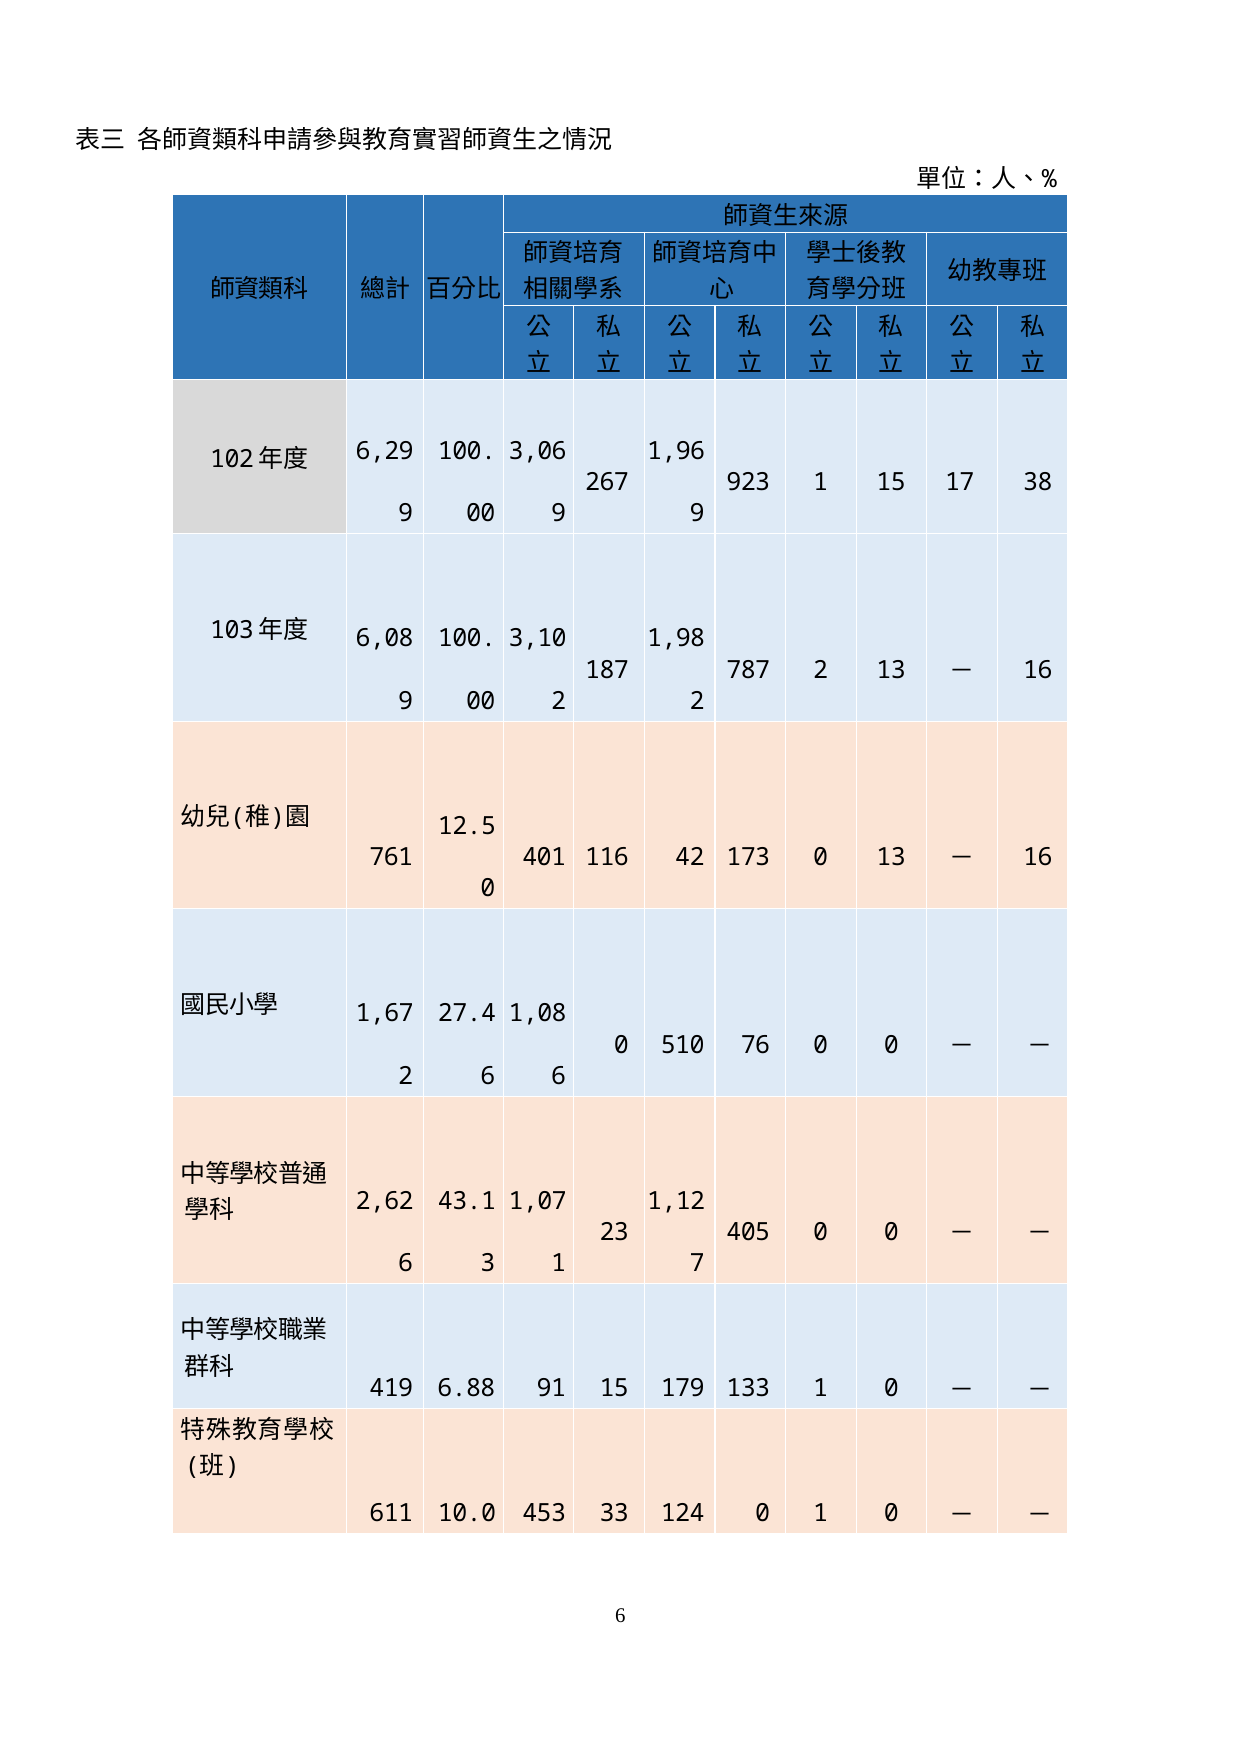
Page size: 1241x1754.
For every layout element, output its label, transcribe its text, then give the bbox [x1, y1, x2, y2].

table_cell 中等學校職業群科 [173, 1284, 346, 1408]
table_cell 510 [645, 909, 714, 1096]
table_cell 17 [927, 380, 997, 533]
table_cell 133 [716, 1284, 785, 1408]
table_cell － [998, 909, 1067, 1096]
table_cell 10.0 [424, 1409, 503, 1533]
table_cell 405 [716, 1097, 785, 1283]
table_cell 2 [786, 534, 856, 721]
table_cell 學士後教育學分班 [786, 233, 926, 305]
table_cell 1,127 [645, 1097, 714, 1283]
table_cell 12.50 [424, 722, 503, 908]
table_cell 787 [716, 534, 785, 721]
table_cell 43.13 [424, 1097, 503, 1283]
table_cell 6,089 [347, 534, 423, 721]
table_cell 百分比 [424, 195, 503, 379]
table_cell 6.88 [424, 1284, 503, 1408]
table_cell 師資培育中心 [645, 233, 785, 305]
table_cell － [998, 1097, 1067, 1283]
table_cell － [998, 1284, 1067, 1408]
table_cell 42 [645, 722, 714, 908]
table_cell 100.00 [424, 380, 503, 533]
table_cell 公立 [504, 306, 573, 379]
table_cell 幼教專班 [927, 233, 1067, 305]
table_cell 761 [347, 722, 423, 908]
table_cell 1,982 [645, 534, 714, 721]
table_cell 76 [716, 909, 785, 1096]
table_cell 中等學校普通學科 [173, 1097, 346, 1283]
table_cell 國民小學 [173, 909, 346, 1096]
table_cell 173 [716, 722, 785, 908]
table_cell 公立 [645, 306, 714, 379]
table_cell 13 [857, 722, 926, 908]
table_cell 私立 [716, 306, 785, 379]
table_cell 33 [574, 1409, 644, 1533]
table_cell 0 [716, 1409, 785, 1533]
table_cell 102年度 [173, 380, 346, 533]
table_cell 1,086 [504, 909, 573, 1096]
table_cell － [927, 1409, 997, 1533]
table_cell 0 [786, 722, 856, 908]
table_cell 1 [786, 380, 856, 533]
table_cell 3,069 [504, 380, 573, 533]
table_cell 公立 [927, 306, 997, 379]
table_cell 0 [857, 909, 926, 1096]
table_cell － [927, 909, 997, 1096]
table_cell 總計 [347, 195, 423, 379]
table_cell 6,299 [347, 380, 423, 533]
table_cell 611 [347, 1409, 423, 1533]
table_cell 1,672 [347, 909, 423, 1096]
table_cell 124 [645, 1409, 714, 1533]
table_cell 38 [998, 380, 1067, 533]
table_cell 453 [504, 1409, 573, 1533]
table_cell 15 [857, 380, 926, 533]
table_cell － [998, 1409, 1067, 1533]
table_cell 23 [574, 1097, 644, 1283]
table_cell 13 [857, 534, 926, 721]
table_cell 幼兒(稚)園 [173, 722, 346, 908]
table_cell 91 [504, 1284, 573, 1408]
table_cell 923 [716, 380, 785, 533]
table_cell 103年度 [173, 534, 346, 721]
table_cell 1 [786, 1409, 856, 1533]
table_cell － [927, 1097, 997, 1283]
table_cell 私立 [998, 306, 1067, 379]
table_cell 公立 [786, 306, 856, 379]
table_cell 2,626 [347, 1097, 423, 1283]
table_cell 16 [998, 722, 1067, 908]
table_cell 特殊教育學校(班) [173, 1409, 346, 1533]
table_cell 179 [645, 1284, 714, 1408]
table_cell － [927, 1284, 997, 1408]
table_cell 師資培育相關學系 [504, 233, 644, 305]
table_cell 116 [574, 722, 644, 908]
table_cell 1,071 [504, 1097, 573, 1283]
table_header 單位：人、% [173, 158, 1068, 194]
table_cell 0 [786, 1097, 856, 1283]
table_cell － [927, 534, 997, 721]
table_cell 15 [574, 1284, 644, 1408]
table_cell 0 [574, 909, 644, 1096]
table_cell 27.46 [424, 909, 503, 1096]
table_cell 16 [998, 534, 1067, 721]
table_cell 0 [857, 1097, 926, 1283]
table_cell 3,102 [504, 534, 573, 721]
table_cell 師資生來源 [504, 195, 1067, 232]
table_cell 187 [574, 534, 644, 721]
table_cell － [927, 722, 997, 908]
table_cell 100.00 [424, 534, 503, 721]
table_cell 師資類科 [173, 195, 346, 379]
text 表三 各師資類科申請參與教育實習師資生之情況 [75, 96, 1165, 158]
table_cell 1 [786, 1284, 856, 1408]
table_cell 私立 [574, 306, 644, 379]
table_cell 0 [786, 909, 856, 1096]
table_cell 0 [857, 1284, 926, 1408]
table_cell 401 [504, 722, 573, 908]
table_cell 私立 [857, 306, 926, 379]
table_cell 0 [857, 1409, 926, 1533]
table_cell 1,969 [645, 380, 714, 533]
table_cell 267 [574, 380, 644, 533]
table_cell 419 [347, 1284, 423, 1408]
